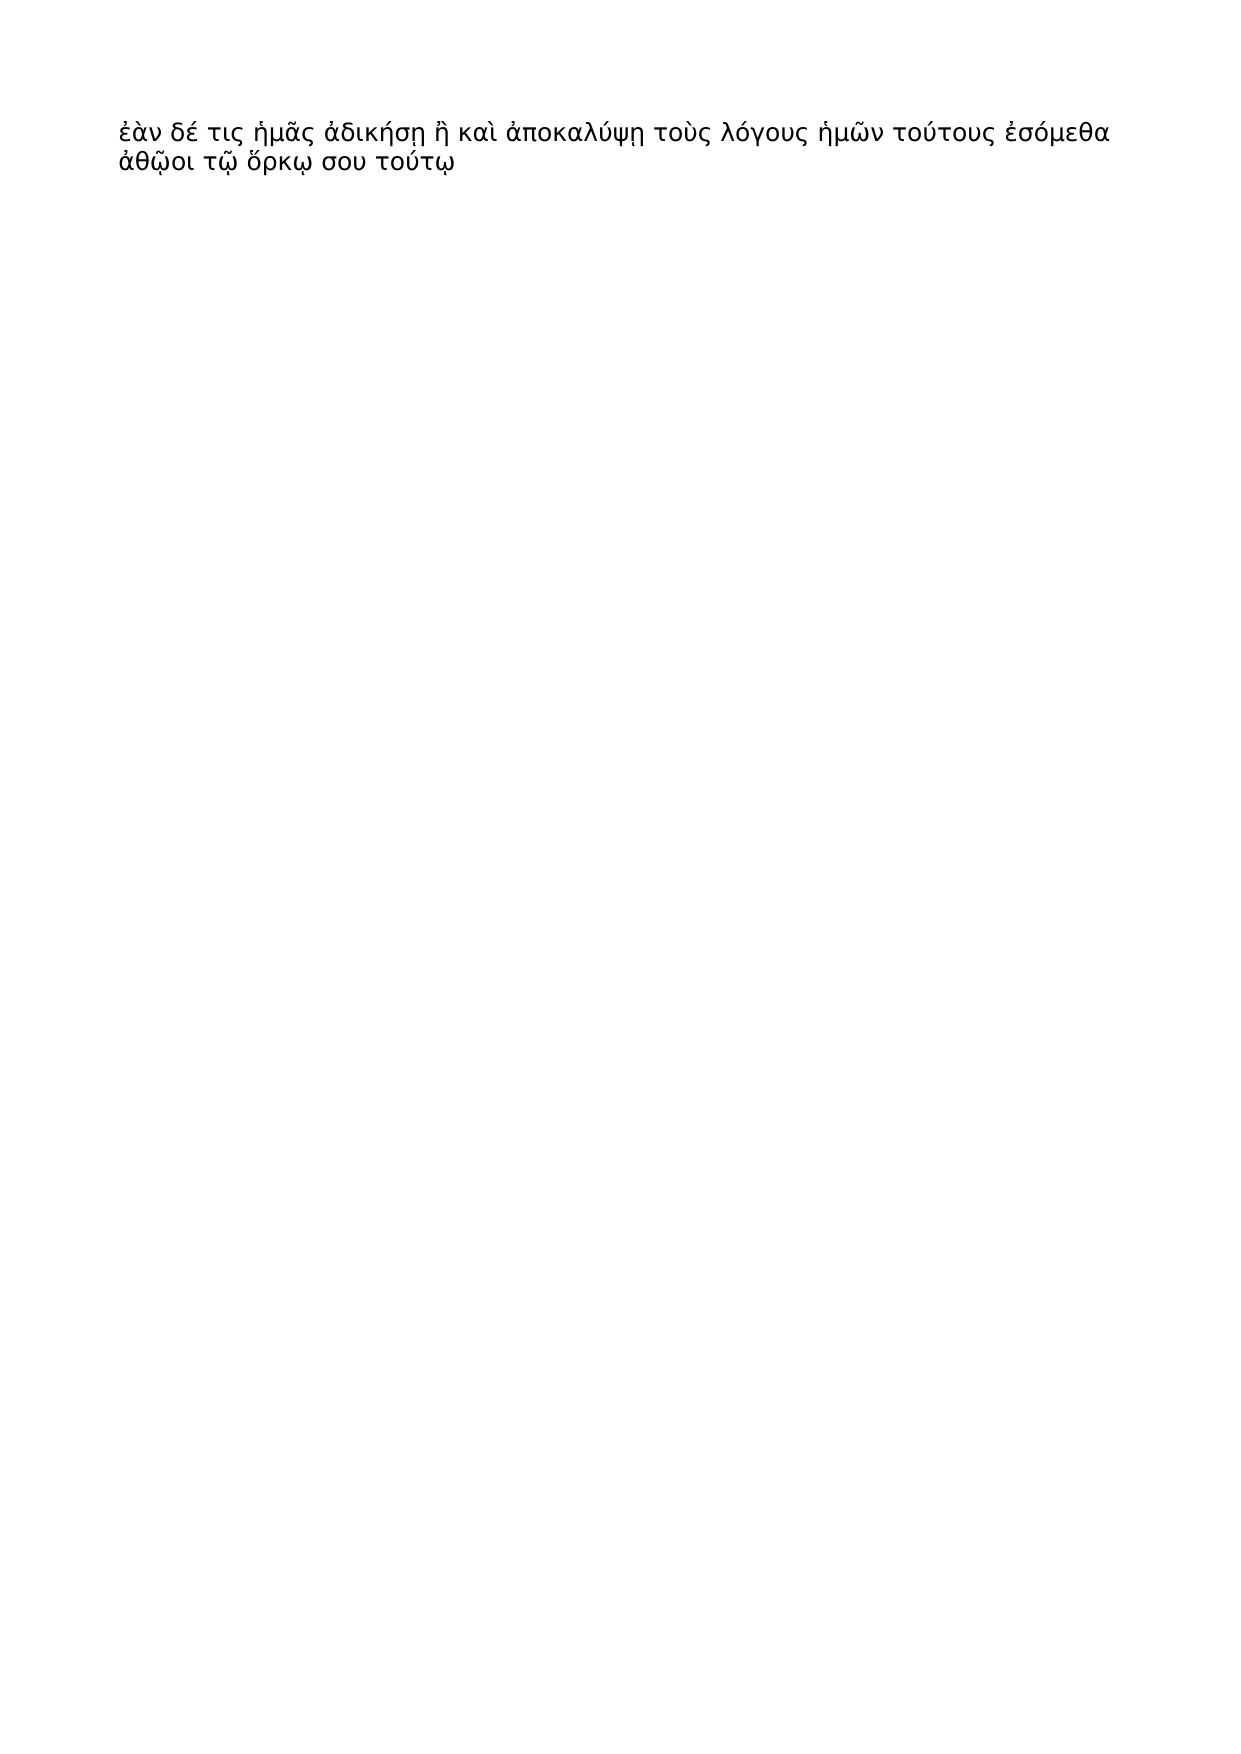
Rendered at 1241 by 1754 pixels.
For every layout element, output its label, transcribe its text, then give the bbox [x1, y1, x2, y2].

text ἐὰν δέ τις ἡμᾶς ἀδικήσῃ ἢ καὶ ἀποκαλύψῃ τοὺς λόγους ἡμῶν τούτους ἐσόμεθα ἀθῷοι τῷ ὅρκῳ σου τούτῳ [118, 118, 1122, 176]
